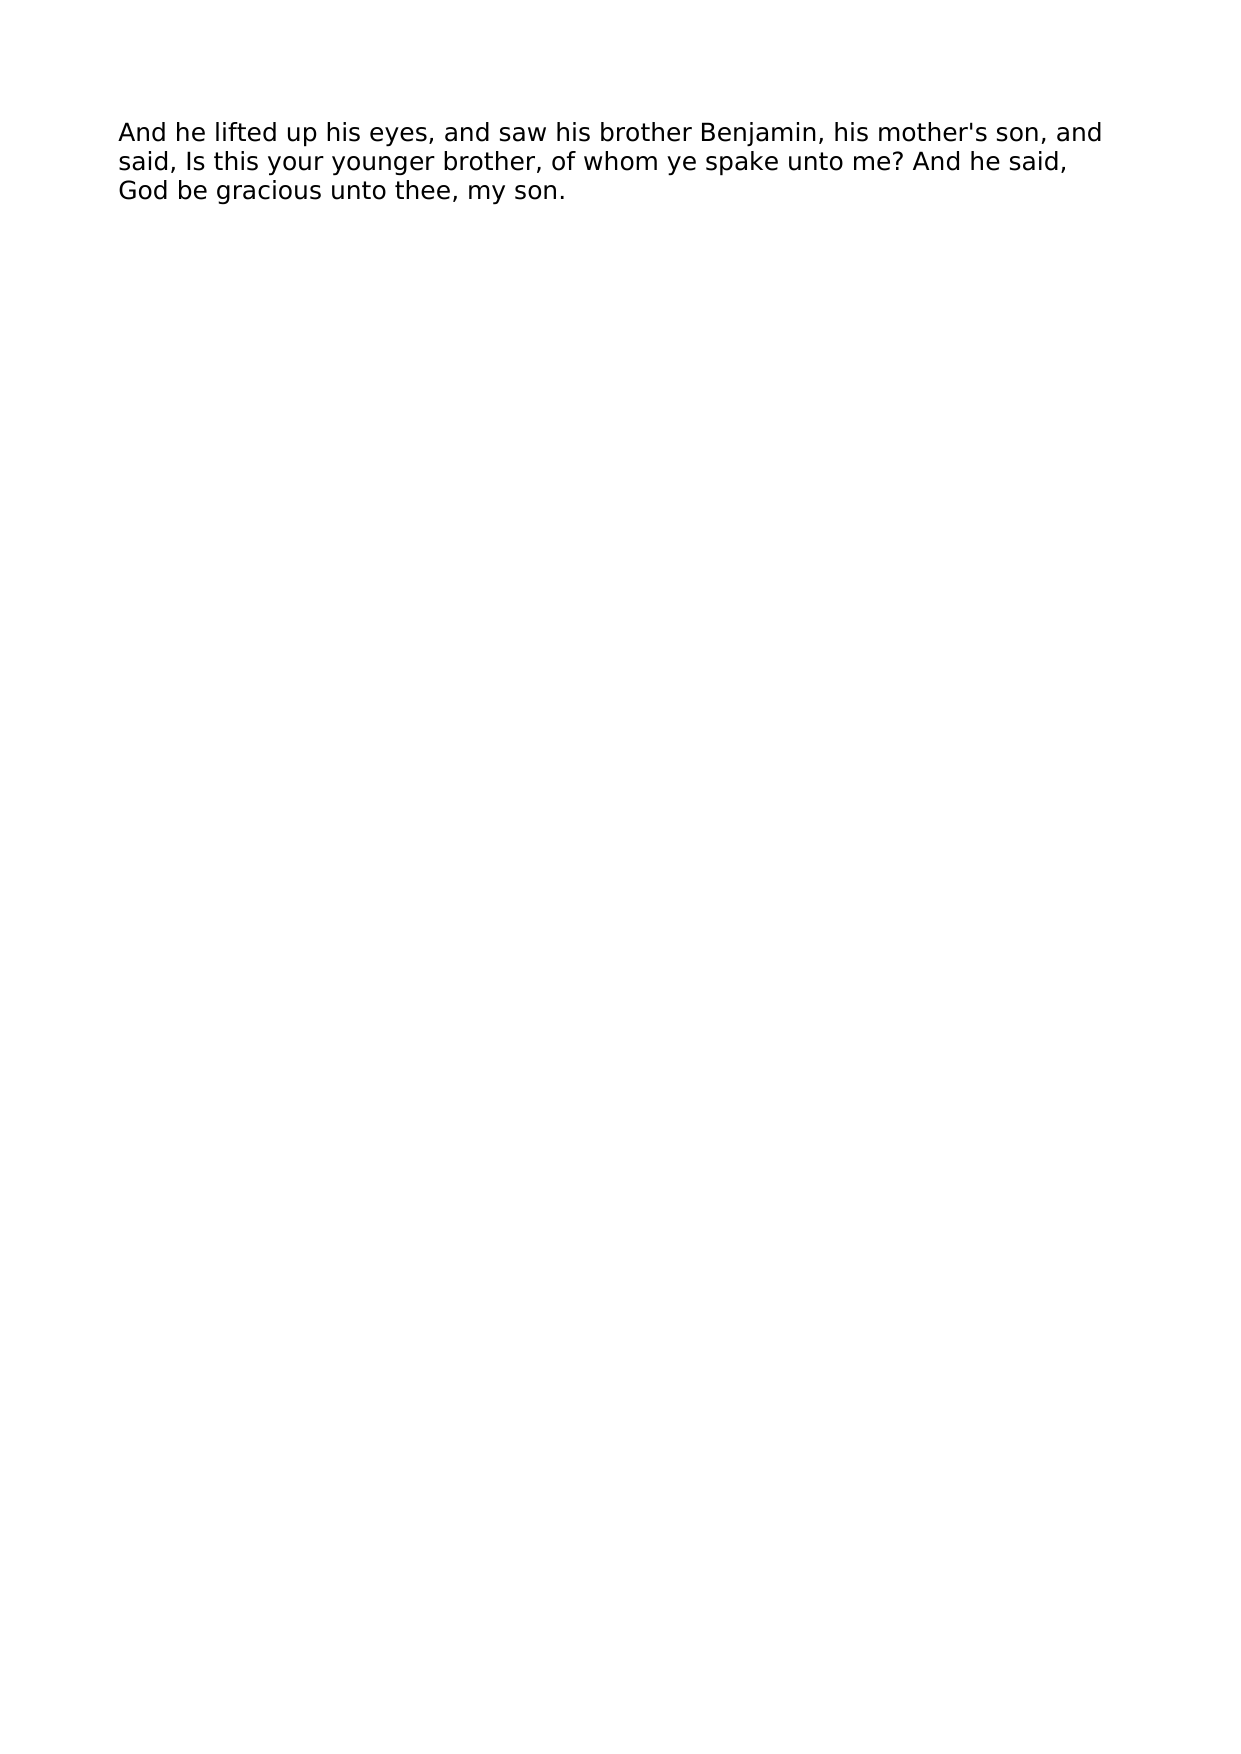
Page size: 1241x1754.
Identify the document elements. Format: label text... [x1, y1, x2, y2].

text And he lifted up his eyes, and saw his brother Benjamin, his mother's son, and said, Is this your younger brother, of whom ye spake unto me? And he said, God be gracious unto thee, my son. [118, 118, 1122, 206]
